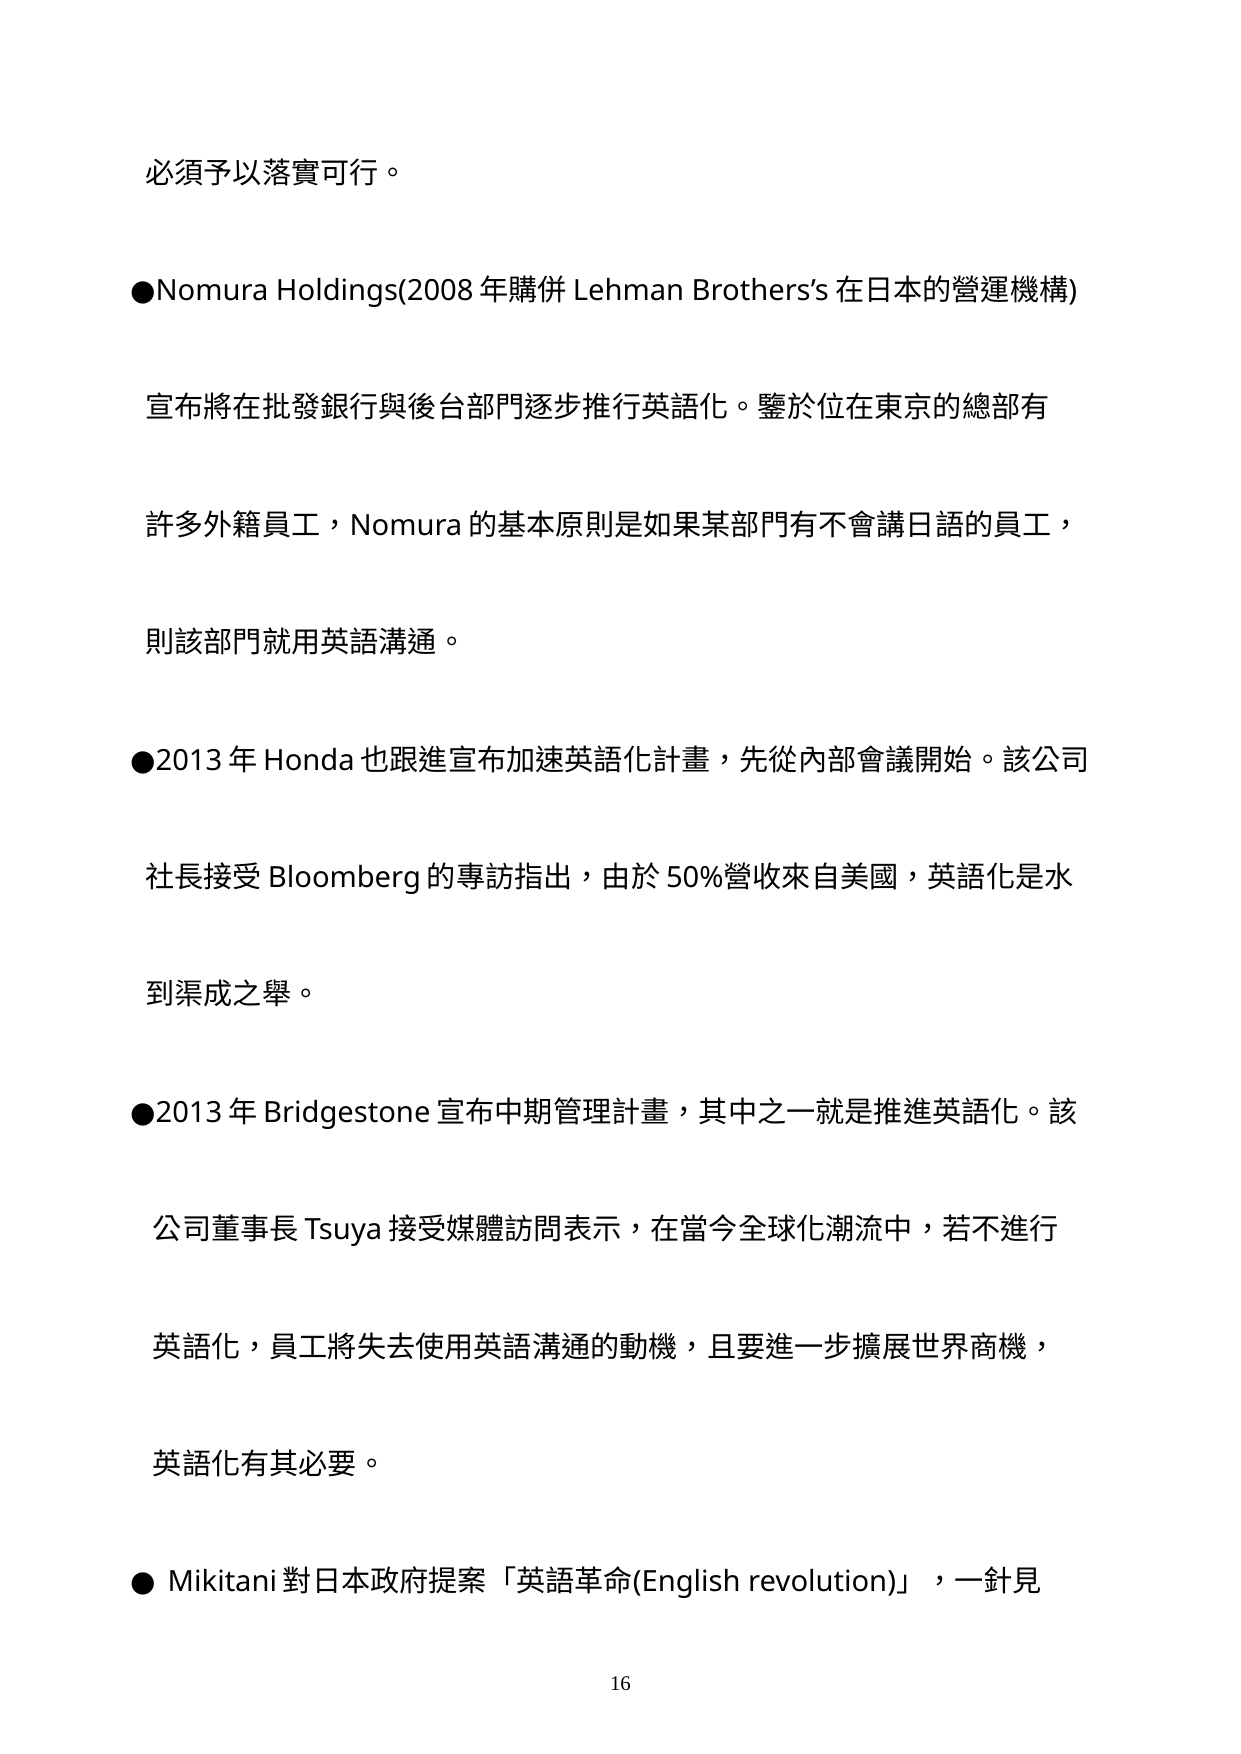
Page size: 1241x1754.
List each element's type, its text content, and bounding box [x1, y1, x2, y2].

text 宣布將在批發銀行與後台部門逐步推行英語化。鑒於位在東京的總部有 [130, 368, 1110, 443]
text ●Nomura Holdings(2008年購併Lehman Brothers’s在日本的營運機構) [130, 250, 1110, 325]
text 公司董事長Tsuya接受媒體訪問表示，在當今全球化潮流中，若不進行 [130, 1189, 1110, 1264]
text 到渠成之舉。 [130, 954, 1110, 1029]
text 許多外籍員工，Nomura的基本原則是如果某部門有不會講日語的員工， [130, 485, 1110, 560]
text 英語化有其必要。 [130, 1424, 1110, 1499]
list Mikitani對日本政府提案「英語革命(English revolution)」，一針見 [130, 1542, 1110, 1617]
text 則該部門就用英語溝通。 [130, 602, 1110, 677]
text 英語化，員工將失去使用英語溝通的動機，且要進一步擴展世界商機， [130, 1307, 1110, 1382]
text 必須予以落實可行。 [130, 133, 1110, 208]
text ●2013年Honda也跟進宣布加速英語化計畫，先從內部會議開始。該公司 [130, 720, 1110, 795]
text 社長接受Bloomberg的專訪指出，由於50%營收來自美國，英語化是水 [130, 837, 1110, 912]
text ●2013年Bridgestone宣布中期管理計畫，其中之一就是推進英語化。該 [130, 1072, 1110, 1147]
